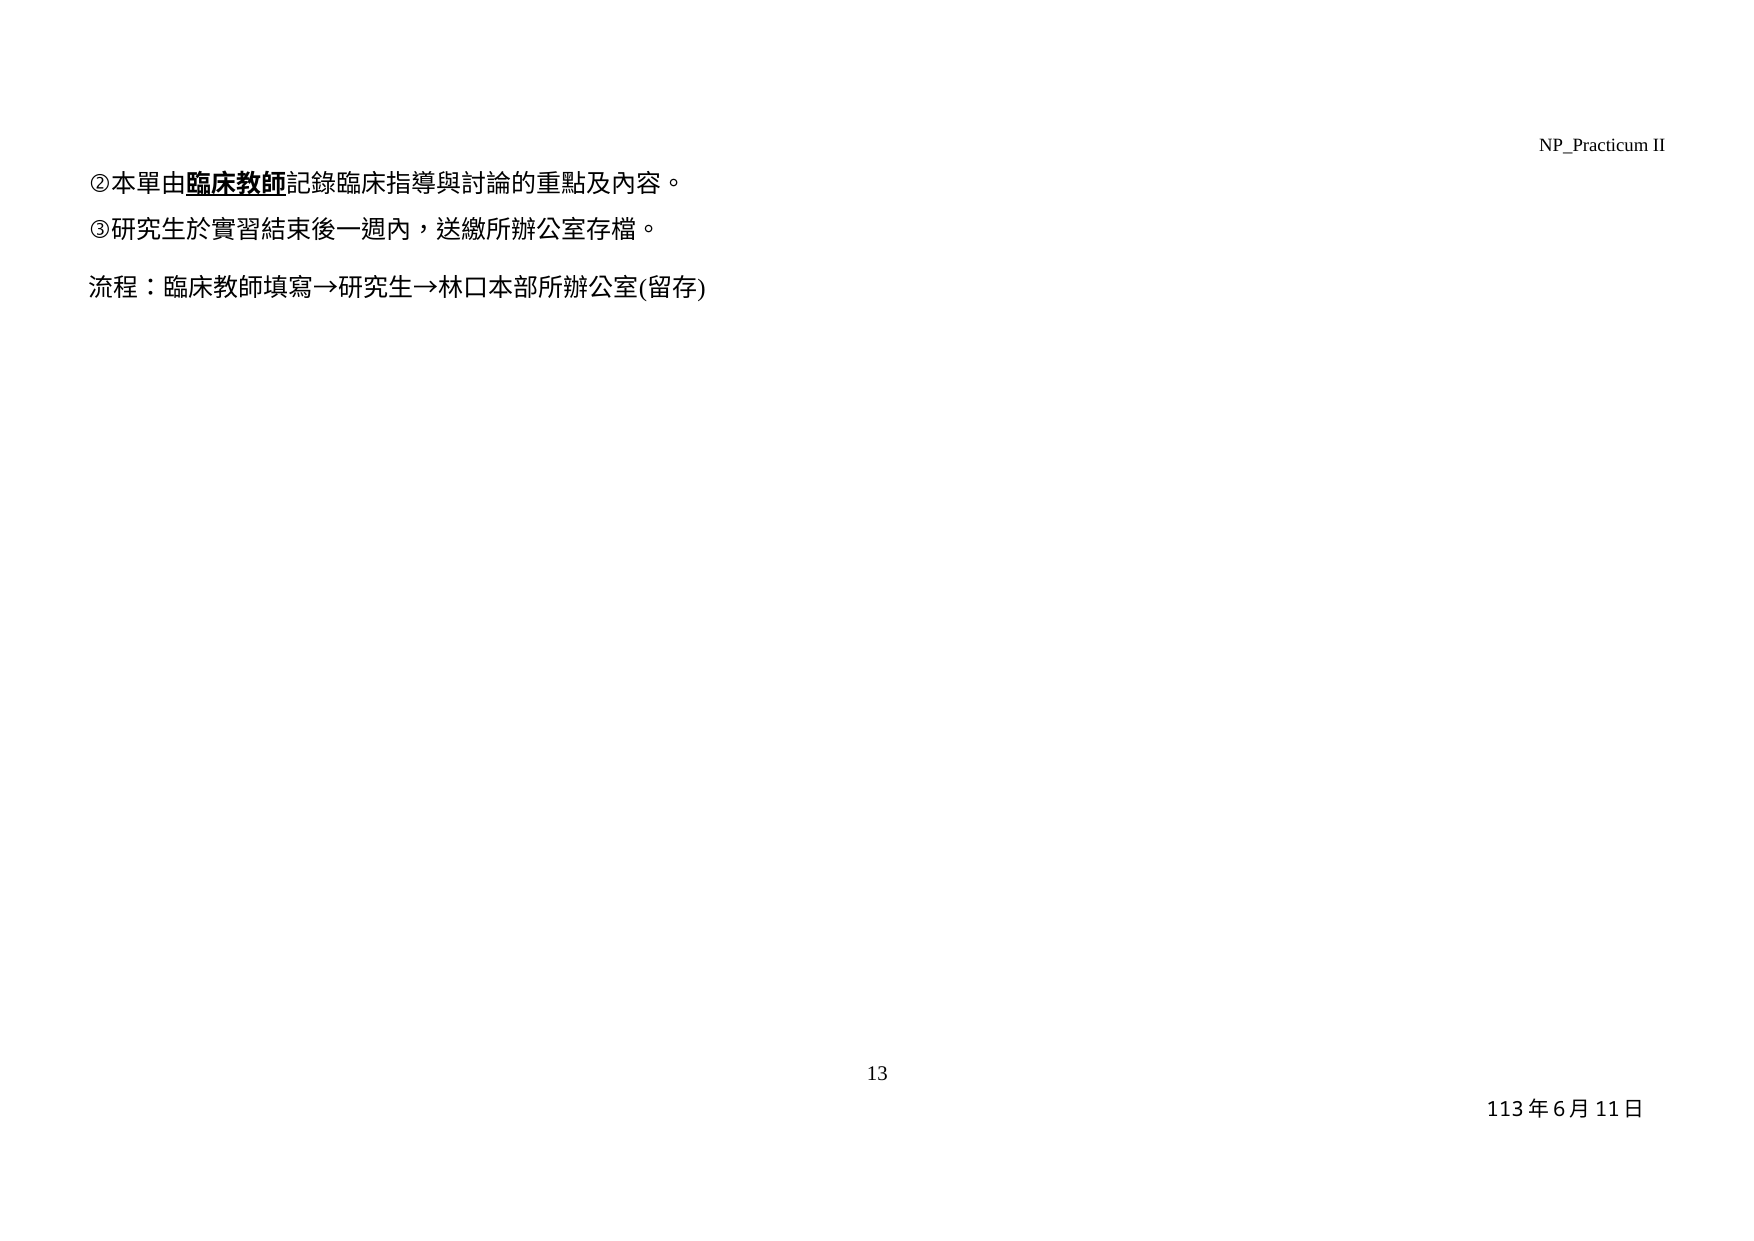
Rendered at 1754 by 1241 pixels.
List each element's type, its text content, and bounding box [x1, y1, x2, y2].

text 流程：臨床教師填寫→研究生→林口本部所辦公室(留存) [89, 260, 1615, 306]
text 研究生於實習結束後一週內，送繳所辦公室存檔。 [89, 201, 1665, 247]
text 本單由臨床教師記錄臨床指導與討論的重點及內容。 [89, 156, 1665, 201]
